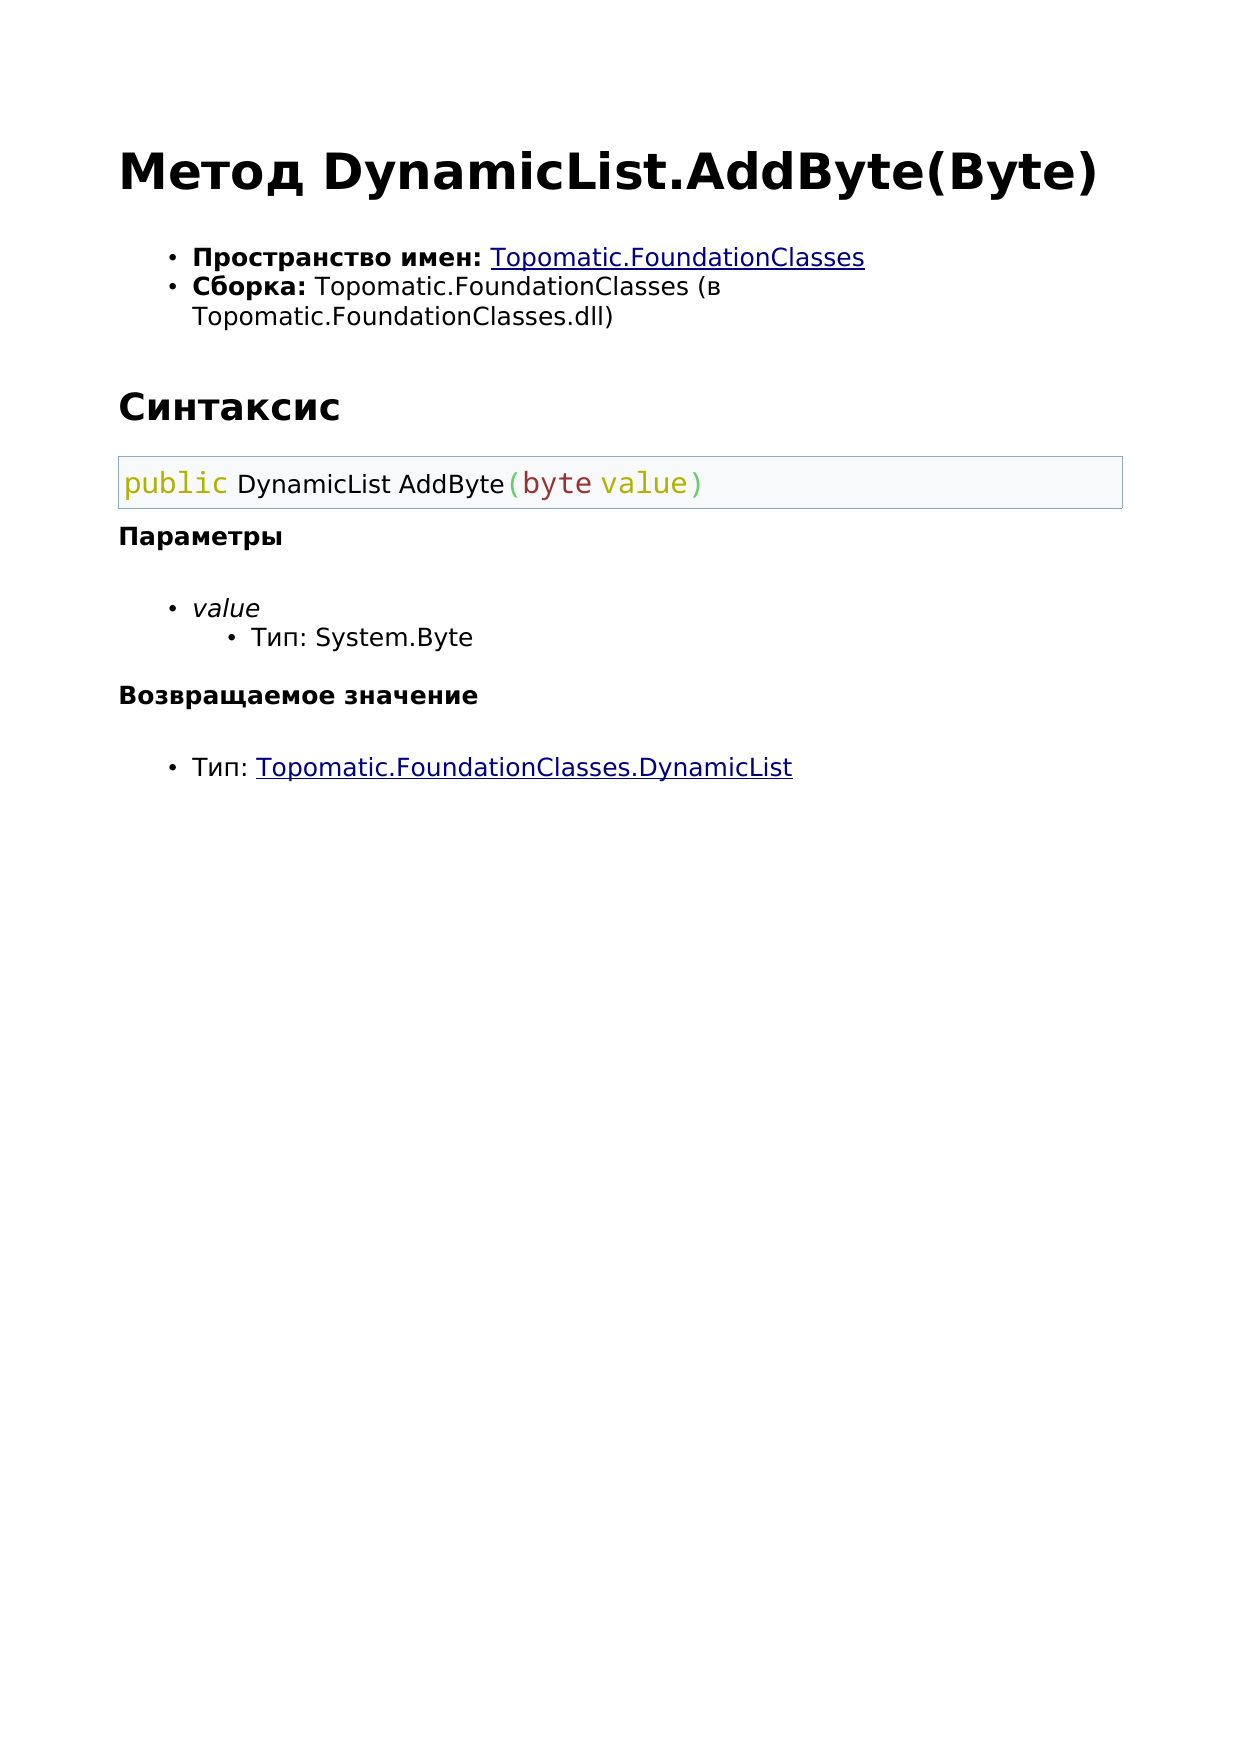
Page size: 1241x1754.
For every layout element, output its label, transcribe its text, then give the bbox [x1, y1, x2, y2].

subtitle Синтаксис [118, 385, 1122, 429]
list value [177, 594, 1122, 623]
subtitle Метод DynamicList.AddByte(Byte) [118, 143, 1122, 201]
list Тип: System.Byte [236, 623, 1122, 652]
list Сборка: Topomatic.FoundationClasses (в Topomatic.FoundationClasses.dll) [177, 272, 1122, 331]
list Пространство имен: Topomatic.FoundationClasses [177, 243, 1122, 272]
text Параметры [118, 523, 1122, 552]
list Тип: Topomatic.FoundationClasses.DynamicList [177, 753, 1122, 782]
table_header public DynamicList AddByte(byte value) [119, 457, 1122, 508]
text Возвращаемое значение [118, 682, 1122, 711]
